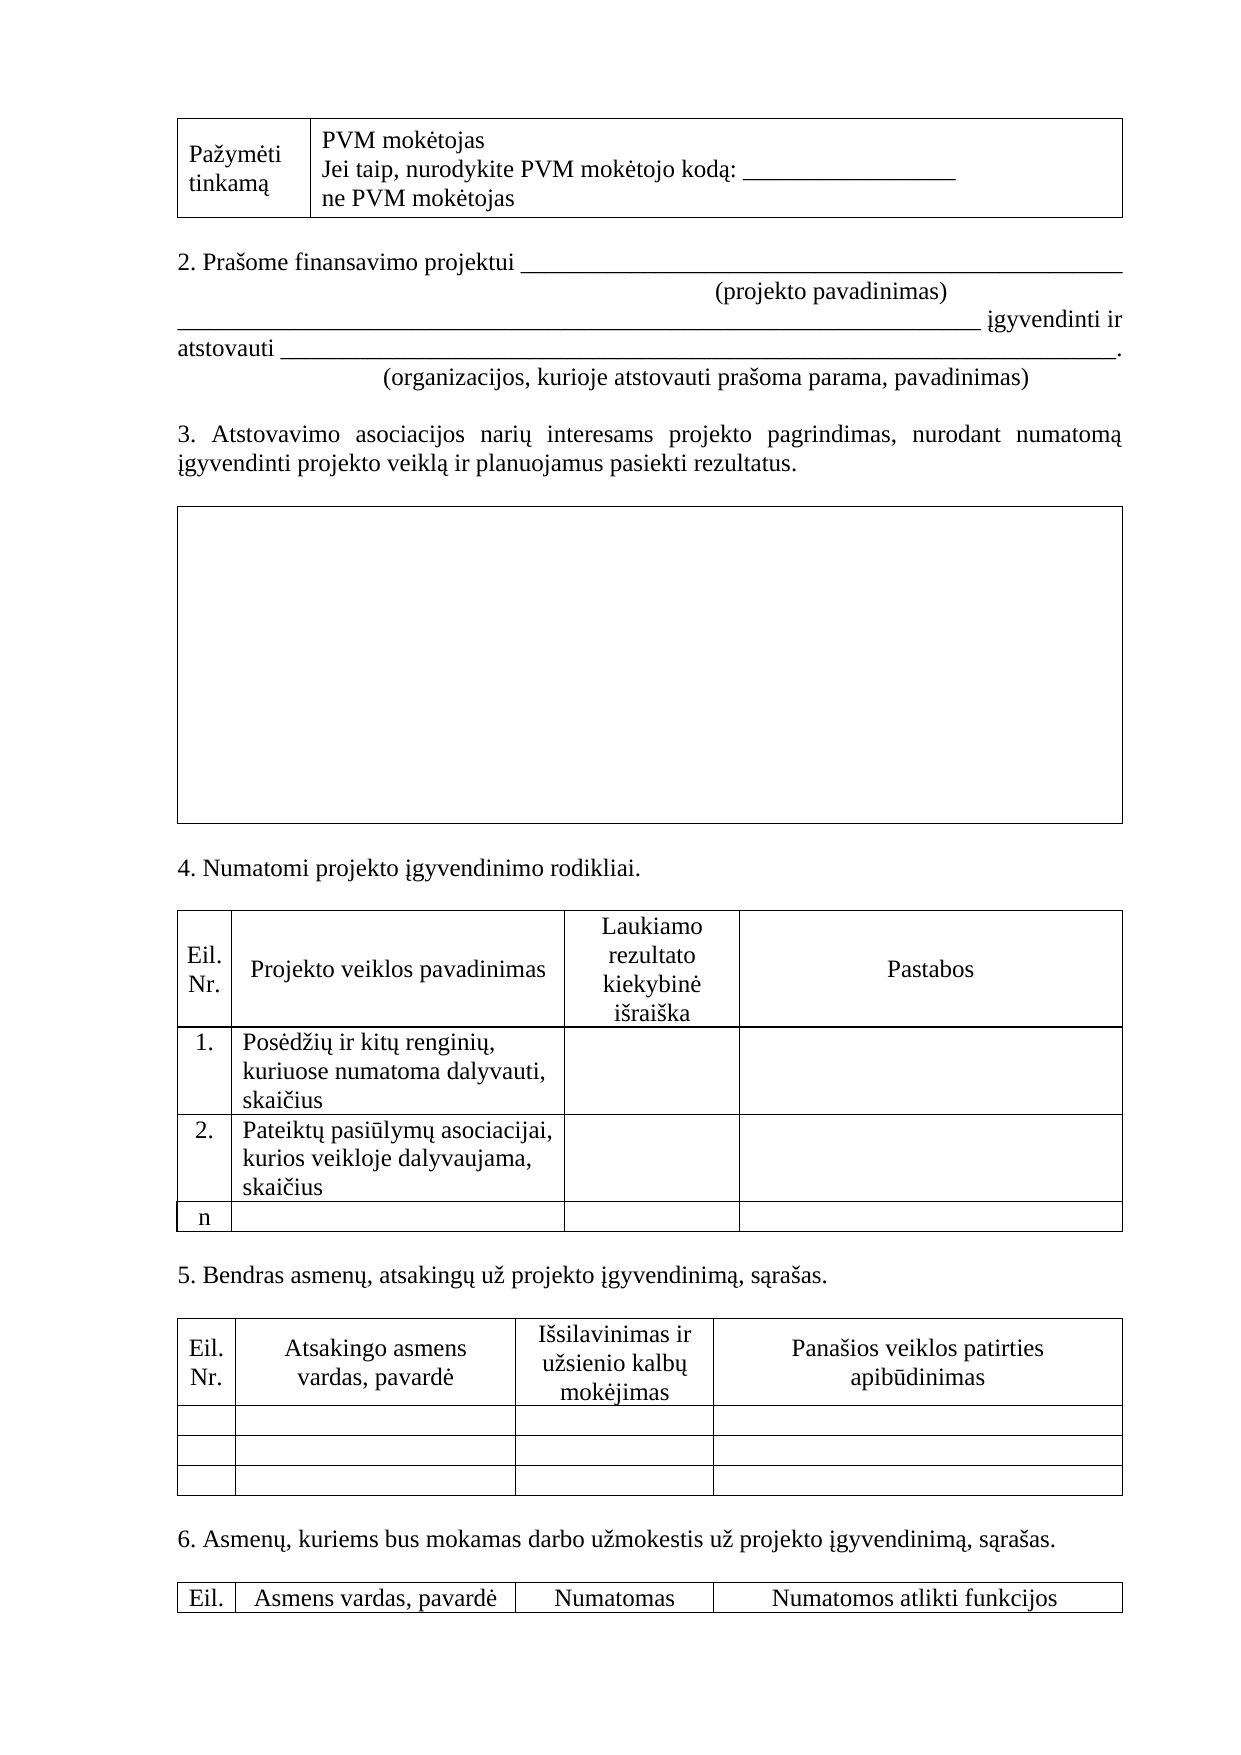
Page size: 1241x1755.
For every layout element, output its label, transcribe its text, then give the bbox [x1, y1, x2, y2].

table_cell 2. [178, 1115, 231, 1201]
text 3. Atstovavimo asociacijos narių interesams projekto pagrindimas, nurodant numatomą įgyvendinti projekto veiklą ir planuojamus pasiekti rezultatus. [177, 419, 1122, 477]
table_header Atsakingo asmens vardas, pavardė [236, 1319, 515, 1405]
table_cell PVM mokėtojas Jei taip, nurodykite PVM mokėtojo kodą: _________________ ne PVM mokėtojas [311, 119, 1051, 217]
table_header Projekto veiklos pavadinimas [232, 911, 564, 1026]
table_cell [178, 1436, 235, 1465]
table_header Numatomos atlikti funkcijos [714, 1583, 1122, 1612]
table_cell [714, 1436, 1122, 1465]
table_header Išsilavinimas ir užsienio kalbų mokėjimas [516, 1319, 713, 1405]
text 4. Numatomi projekto įgyvendinimo rodikliai. [177, 853, 1122, 882]
table_cell [236, 1406, 515, 1435]
table_cell [1051, 119, 1122, 217]
text 5. Bendras asmenų, atsakingų už projekto įgyvendinimą, sąrašas. [177, 1261, 1122, 1289]
table_cell [178, 1466, 235, 1495]
table_header Eil. [178, 1583, 235, 1612]
text 6. Asmenų, kuriems bus mokamas darbo užmokestis už projekto įgyvendinimą, sąrašas. [177, 1524, 1122, 1553]
table_cell Pažymėti tinkamą [178, 119, 310, 217]
text atstovauti . [177, 333, 1122, 362]
table_header Laukiamo rezultato kiekybinė išraiška [565, 911, 739, 1026]
table_cell [232, 1202, 564, 1231]
table_cell n [178, 1202, 231, 1231]
table_cell Pateiktų pasiūlymų asociacijai, kurios veikloje dalyvaujama, skaičius [232, 1115, 564, 1201]
text (organizacijos, kurioje atstovauti prašoma parama, pavadinimas) [290, 362, 1122, 391]
table_cell [236, 1436, 515, 1465]
table_cell 1. [178, 1028, 231, 1114]
table_cell [740, 1115, 1122, 1201]
table_cell [516, 1406, 713, 1435]
table_cell [740, 1028, 1122, 1114]
table_header Numatomas [516, 1583, 713, 1612]
table_header Panašios veiklos patirties apibūdinimas [714, 1319, 1122, 1405]
table_header Asmens vardas, pavardė [236, 1583, 515, 1612]
table_cell [236, 1466, 515, 1495]
text (projekto pavadinimas) [540, 276, 1122, 304]
text 2. Prašome finansavimo projektui [177, 247, 1122, 276]
table_cell [740, 1202, 1122, 1231]
table_header Eil. Nr. [178, 911, 231, 1026]
table_header Pastabos [740, 911, 1122, 1026]
table_cell [516, 1466, 713, 1495]
table_cell [565, 1202, 739, 1231]
text _ įgyvendinti ir [177, 304, 1122, 333]
table_cell [178, 1406, 235, 1435]
table_header Eil. Nr. [178, 1319, 235, 1405]
table_cell [714, 1466, 1122, 1495]
table_cell Posėdžių ir kitų renginių, kuriuose numatoma dalyvauti, skaičius [232, 1028, 564, 1114]
table_cell [565, 1028, 739, 1114]
table_header [178, 507, 1122, 823]
table_cell [714, 1406, 1122, 1435]
table_cell [516, 1436, 713, 1465]
table_cell [565, 1115, 739, 1201]
